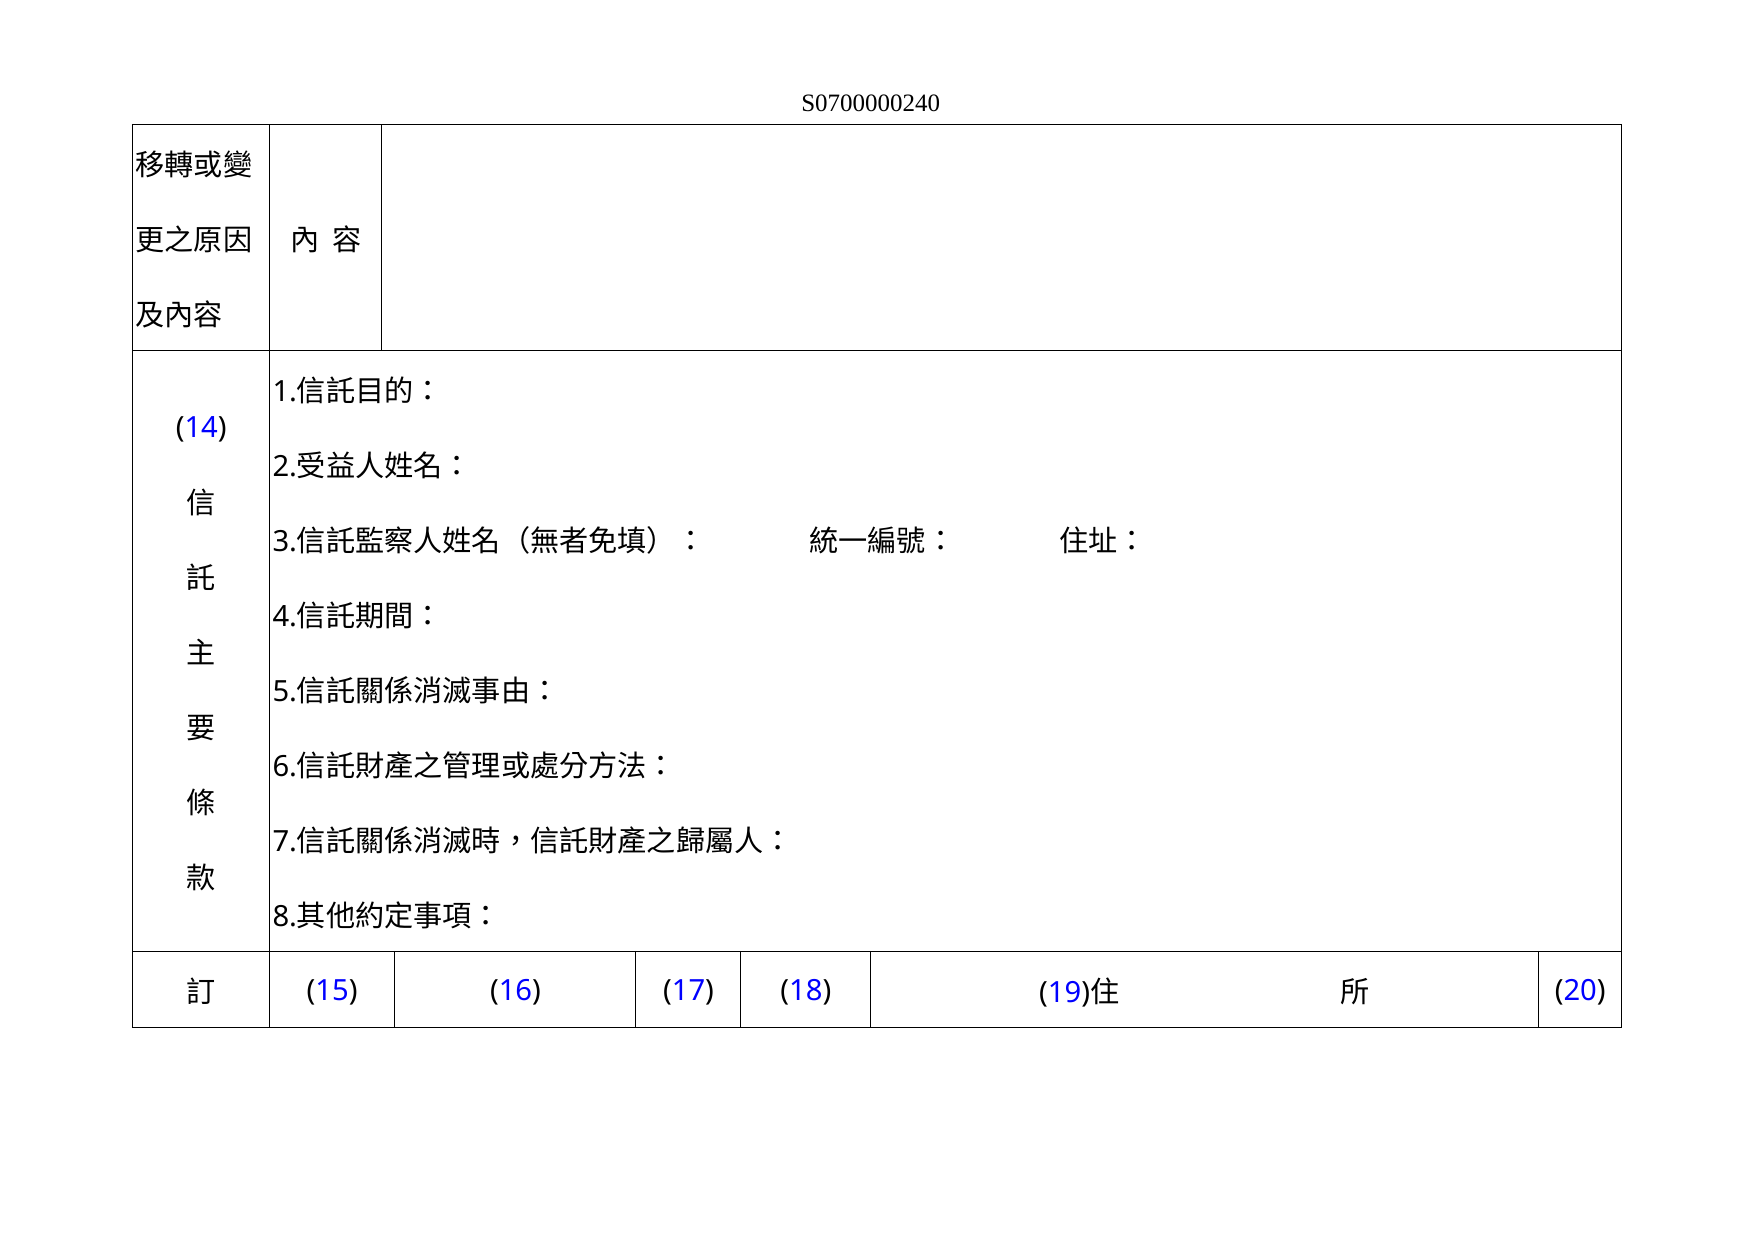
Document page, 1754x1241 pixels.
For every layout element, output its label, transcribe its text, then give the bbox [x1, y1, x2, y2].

table_cell (15) [270, 952, 394, 1027]
table_cell 移轉或變更之原因及內容 [133, 125, 269, 350]
table_cell (16) [395, 952, 635, 1027]
table_cell 訂 [133, 952, 269, 1027]
table_cell 內 容 [270, 125, 381, 350]
table_cell (14) 信 託 主 要 條 款 [133, 351, 269, 951]
table_cell (17) [636, 952, 740, 1027]
table_cell (18) [741, 952, 870, 1027]
table_cell (19)住 所 [871, 952, 1538, 1027]
table_cell 1.信託目的： 2.受益人姓名： 3.信託監察人姓名（無者免填）： 統一編號： 住址： 4.信託期間： 5.信託關係消滅事由： 6.信託財產之管理或處分方法： 7.信託關係消滅時，信託財產之歸屬人： 8.其他約定事項： [270, 351, 1621, 951]
table_cell (20) [1539, 952, 1621, 1027]
table_cell [382, 125, 1621, 350]
